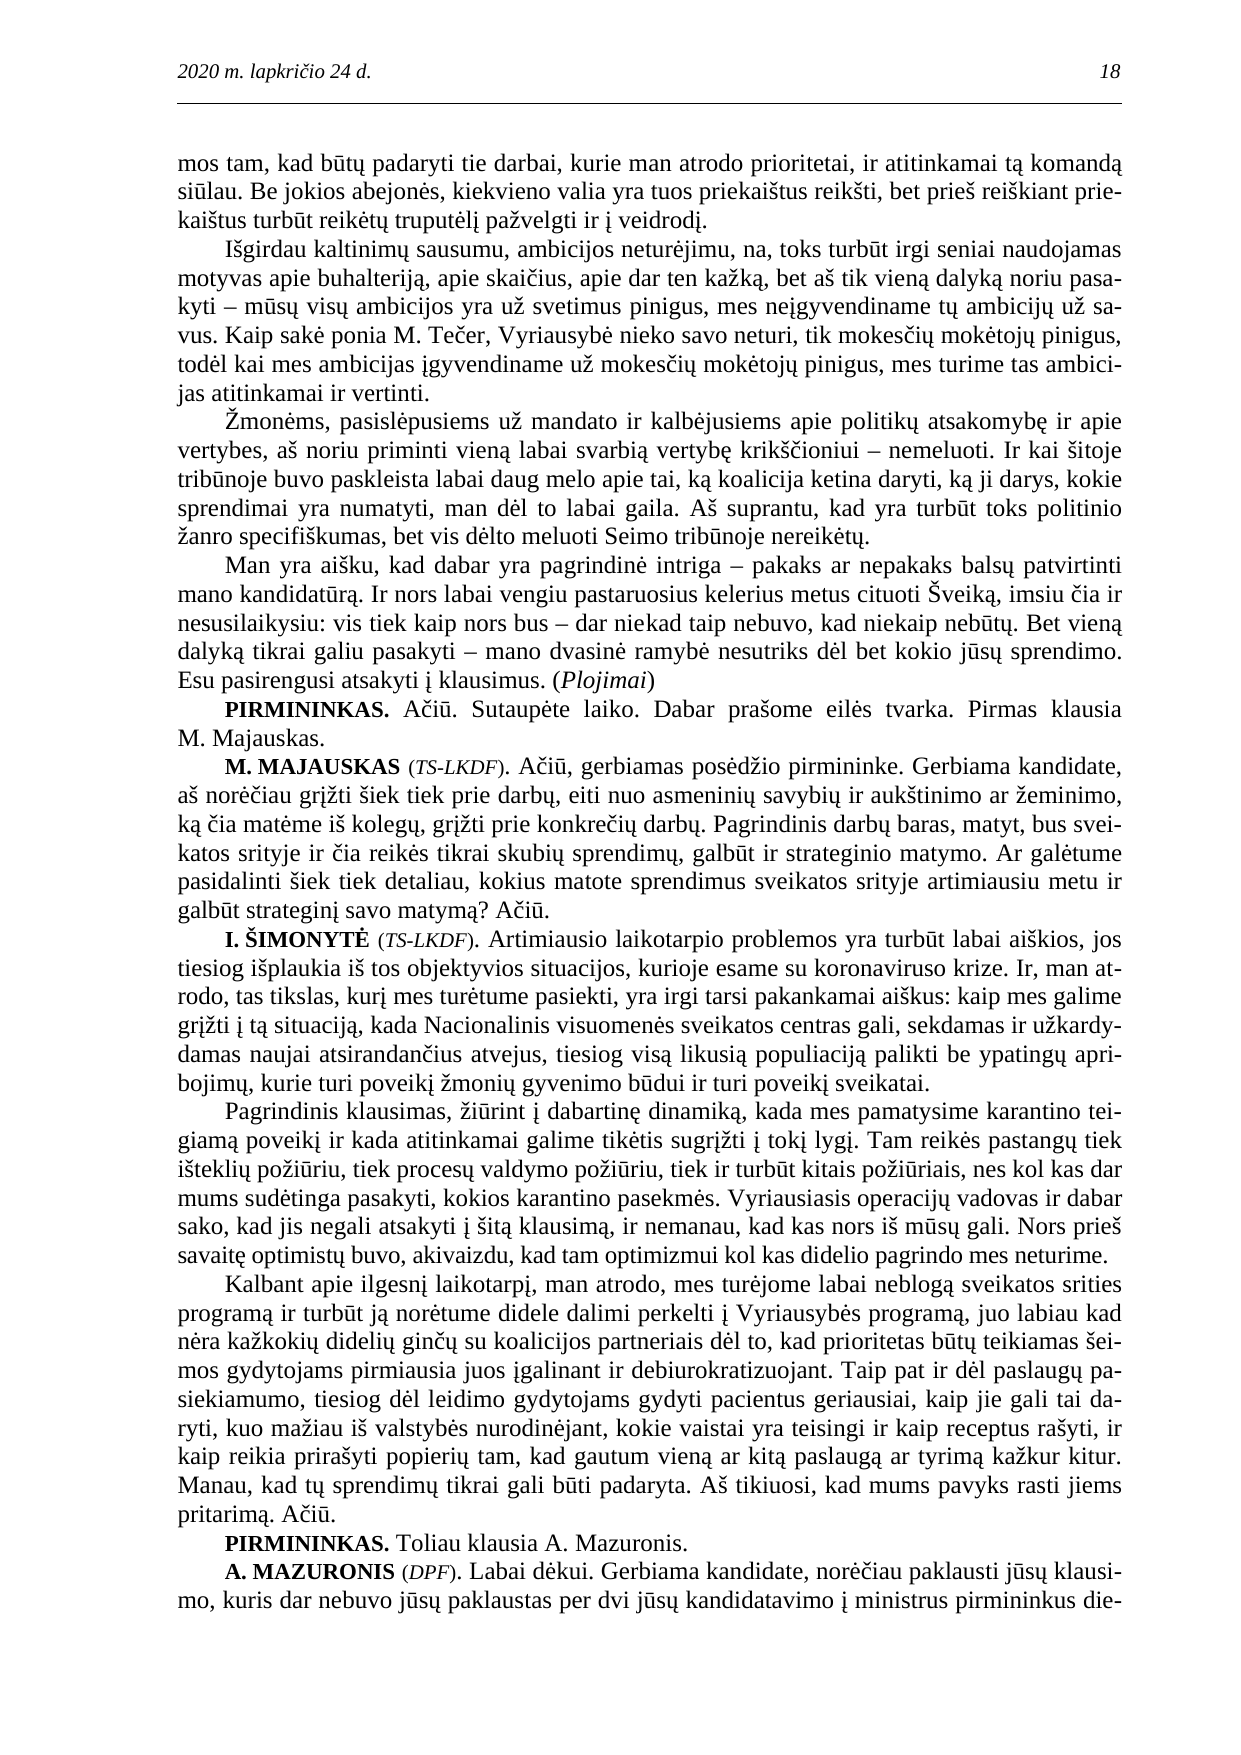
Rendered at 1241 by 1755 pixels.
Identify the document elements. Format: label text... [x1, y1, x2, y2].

text PIRMININKAS. Ačiū. Su­tau­pė­te lai­ko. Da­bar pra­šo­me ei­lės tvar­ka. Pir­mas klau­sia M. Ma­jaus­kas. [177, 694, 1122, 751]
text mos tam, kad bū­tų pa­da­ry­ti tie dar­bai, ku­rie man at­ro­do pri­ori­te­tai, ir ati­tin­ka­mai tą ko­man­dą siū­lau. Be jo­kios abe­jo­nės, kiek­vie­no va­lia yra tuos prie­kaiš­tus reikš­ti, bet prieš reiš­kiant prie­kaiš­tus tur­būt rei­kė­tų tru­pu­tė­lį pa­žvelg­ti ir į veid­ro­dį. [177, 148, 1122, 234]
text Man yra aiš­ku, kad da­bar yra pa­grin­di­nė in­tri­ga – pa­kaks ar ne­pa­kaks bal­sų pa­tvir­tin­ti ma­no kan­di­da­tū­rą. Ir nors la­bai ven­giu pas­ta­ruo­sius ke­le­rius me­tus ci­tuo­ti Švei­ką, im­siu čia ir ne­su­si­lai­ky­siu: vis tiek kaip nors bus – dar nie­kad taip ne­bu­vo, kad nie­kaip ne­bū­tų. Bet vie­ną da­ly­ką tik­rai ga­liu pa­sa­ky­ti – ma­no dva­si­nė ra­my­bė ne­su­triks dėl bet ko­kio jū­sų spren­di­mo. Esu pa­si­ren­gu­si at­sa­ky­ti į klau­si­mus. (Plo­ji­mai) [177, 550, 1122, 694]
text M. MAJAUSKAS (TS-LKDF). Ačiū, ger­bia­mas po­sė­džio pir­mi­nin­ke. Ger­bia­ma kan­di­da­te, aš no­rė­čiau grįž­ti šiek tiek prie dar­bų, ei­ti nuo as­me­ni­nių sa­vy­bių ir aukš­ti­ni­mo ar že­mi­ni­mo, ką čia ma­tė­me iš ko­le­gų, grįž­ti prie kon­kre­čių dar­bų. Pa­grin­di­nis dar­bų ba­ras, ma­tyt, bus svei­ka­tos sri­ty­je ir čia rei­kės tik­rai sku­bių spren­di­mų, gal­būt ir stra­te­gi­nio ma­ty­mo. Ar ga­lė­tu­me pa­si­da­lin­ti šiek tiek de­ta­liau, ko­kius ma­to­te spren­di­mus svei­ka­tos sri­ty­je ar­ti­miau­siu me­tu ir gal­būt stra­te­gi­nį sa­vo ma­ty­mą? Ačiū. [177, 751, 1122, 924]
text A. MAZURONIS (DPF). La­bai dė­kui. Ger­bia­ma kan­di­da­te, no­rė­čiau pa­klaus­ti jū­sų klau­si­mo, ku­ris dar ne­bu­vo jū­sų pa­klaus­tas per dvi jū­sų kan­di­da­ta­vi­mo į mi­nist­rus pir­mi­nin­kus die­ [177, 1556, 1122, 1614]
text Iš­gir­dau kal­ti­ni­mų sau­su­mu, am­bi­ci­jos ne­tu­rė­ji­mu, na, toks tur­būt ir­gi se­niai nau­do­ja­mas mo­ty­vas apie bu­hal­te­ri­ją, apie skai­čius, apie dar ten kaž­ką, bet aš tik vie­ną da­ly­ką no­riu pa­sa­ky­ti – mū­sų vi­sų am­bi­ci­jos yra už sve­ti­mus pi­ni­gus, mes ne­įgy­ven­di­na­me tų am­bi­ci­jų už sa­vus. Kaip sa­kė po­nia M. Te­čer, Vy­riau­sy­bė nie­ko sa­vo ne­tu­ri, tik mo­kes­čių mo­kė­to­jų pi­ni­gus, to­dėl kai mes am­bi­ci­jas įgy­ven­di­na­me už mo­kes­čių mo­kė­to­jų pi­ni­gus, mes tu­ri­me tas am­bi­ci­jas ati­tin­ka­mai ir ver­tin­ti. [177, 234, 1122, 406]
text PIRMININKAS. To­liau klau­sia A. Ma­zu­ro­nis. [177, 1528, 1122, 1556]
text I. ŠIMONYTĖ (TS-LKDF). Ar­ti­miau­sio lai­ko­tar­pio pro­ble­mos yra tur­būt la­bai aiš­kios, jos tie­siog iš­plau­kia iš tos ob­jek­ty­vios si­tu­a­ci­jos, ku­rio­je esa­me su ko­ro­na­vi­ru­so kri­ze. Ir, man at­ro­do, tas tiks­las, ku­rį mes tu­rė­tu­me pa­siek­ti, yra ir­gi tar­si pa­kan­ka­mai aiš­kus: kaip mes ga­li­me grįž­ti į tą si­tu­a­ci­ją, ka­da Na­cio­na­li­nis vi­suo­me­nės svei­ka­tos cen­tras ga­li, sek­da­mas ir už­kar­dy­da­mas nau­jai at­si­ran­dan­čius at­ve­jus, tie­siog vi­są li­ku­sią po­pu­lia­ci­ją pa­lik­ti be ypa­tin­gų ap­ri­bo­ji­mų, ku­rie tu­ri po­vei­kį žmo­nių gy­ve­ni­mo bū­dui ir tu­ri po­vei­kį svei­ka­tai. [177, 924, 1122, 1096]
text Kal­bant apie il­ges­nį lai­ko­tar­pį, man at­ro­do, mes tu­rė­jo­me la­bai ne­blo­gą svei­ka­tos sri­ties pro­gra­mą ir tur­būt ją no­rė­tu­me di­de­le da­li­mi per­kel­ti į Vy­riau­sy­bės pro­gra­mą, juo la­biau kad nė­ra kaž­ko­kių di­de­lių gin­čų su ko­a­li­ci­jos part­ne­riais dėl to, kad pri­ori­te­tas bū­tų tei­kia­mas šei­mos gy­dy­to­jams pir­miau­sia juos įga­li­nant ir de­biu­rok­ra­ti­zuo­jant. Taip pat ir dėl pa­slau­gų pa­sie­kia­mu­mo, tie­siog dėl lei­di­mo gy­dy­to­jams gy­dy­ti pa­cien­tus ge­riau­siai, kaip jie ga­li tai da­ryti, kuo ma­žiau iš vals­ty­bės nu­ro­di­nė­jant, ko­kie vais­tai yra tei­sin­gi ir kaip re­cep­tus ra­šy­ti, ir kaip rei­kia pri­ra­šy­ti po­pie­rių tam, kad gau­tum vie­ną ar ki­tą pa­slau­gą ar ty­ri­mą kaž­kur ki­tur. Ma­nau, kad tų spren­di­mų tik­rai ga­li bū­ti pa­da­ry­ta. Aš ti­kiuo­si, kad mums pa­vyks ras­ti jiems pri­ta­ri­mą. Ačiū. [177, 1269, 1122, 1528]
text Pa­grin­di­nis klau­si­mas, žiū­rint į da­bar­ti­nę di­na­mi­ką, ka­da mes pa­ma­ty­si­me ka­ran­ti­no tei­gia­mą po­vei­kį ir ka­da ati­tin­ka­mai ga­li­me ti­kė­tis su­grįž­ti į to­kį ly­gį. Tam rei­kės pa­stan­gų tiek iš­tek­lių po­žiū­riu, tiek pro­ce­sų val­dy­mo po­žiū­riu, tiek ir tur­būt ki­tais po­žiū­riais, nes kol kas dar mums su­dė­tin­ga pa­sa­ky­ti, ko­kios ka­ran­ti­no pa­sek­mės. Vy­riau­sia­sis ope­ra­ci­jų va­do­vas ir da­bar sa­ko, kad jis ne­ga­li at­sa­ky­ti į ši­tą klau­si­mą, ir ne­ma­nau, kad kas nors iš mū­sų ga­li. Nors prieš sa­vai­tę op­ti­mis­tų bu­vo, aki­vaiz­du, kad tam op­ti­miz­mui kol kas di­de­lio pa­grin­do mes ne­tu­ri­me. [177, 1096, 1122, 1269]
text Žmo­nėms, pa­si­slė­pu­siems už man­da­to ir kal­bė­ju­siems apie po­li­ti­kų at­sa­ko­my­bę ir apie ver­ty­bes, aš no­riu pri­min­ti vie­ną la­bai svar­bią ver­ty­bę krikš­čio­niui – ne­me­luo­ti. Ir kai ši­to­je tri­bū­no­je bu­vo pa­skleis­ta la­bai daug me­lo apie tai, ką ko­a­li­ci­ja ke­ti­na da­ry­ti, ką ji da­rys, ko­kie spren­di­mai yra nu­ma­ty­ti, man dėl to la­bai gai­la. Aš su­pran­tu, kad yra tur­būt toks po­li­ti­nio žan­ro spe­ci­fiš­ku­mas, bet vis dėl­to me­luo­ti Sei­mo tri­bū­no­je ne­rei­kė­tų. [177, 406, 1122, 550]
